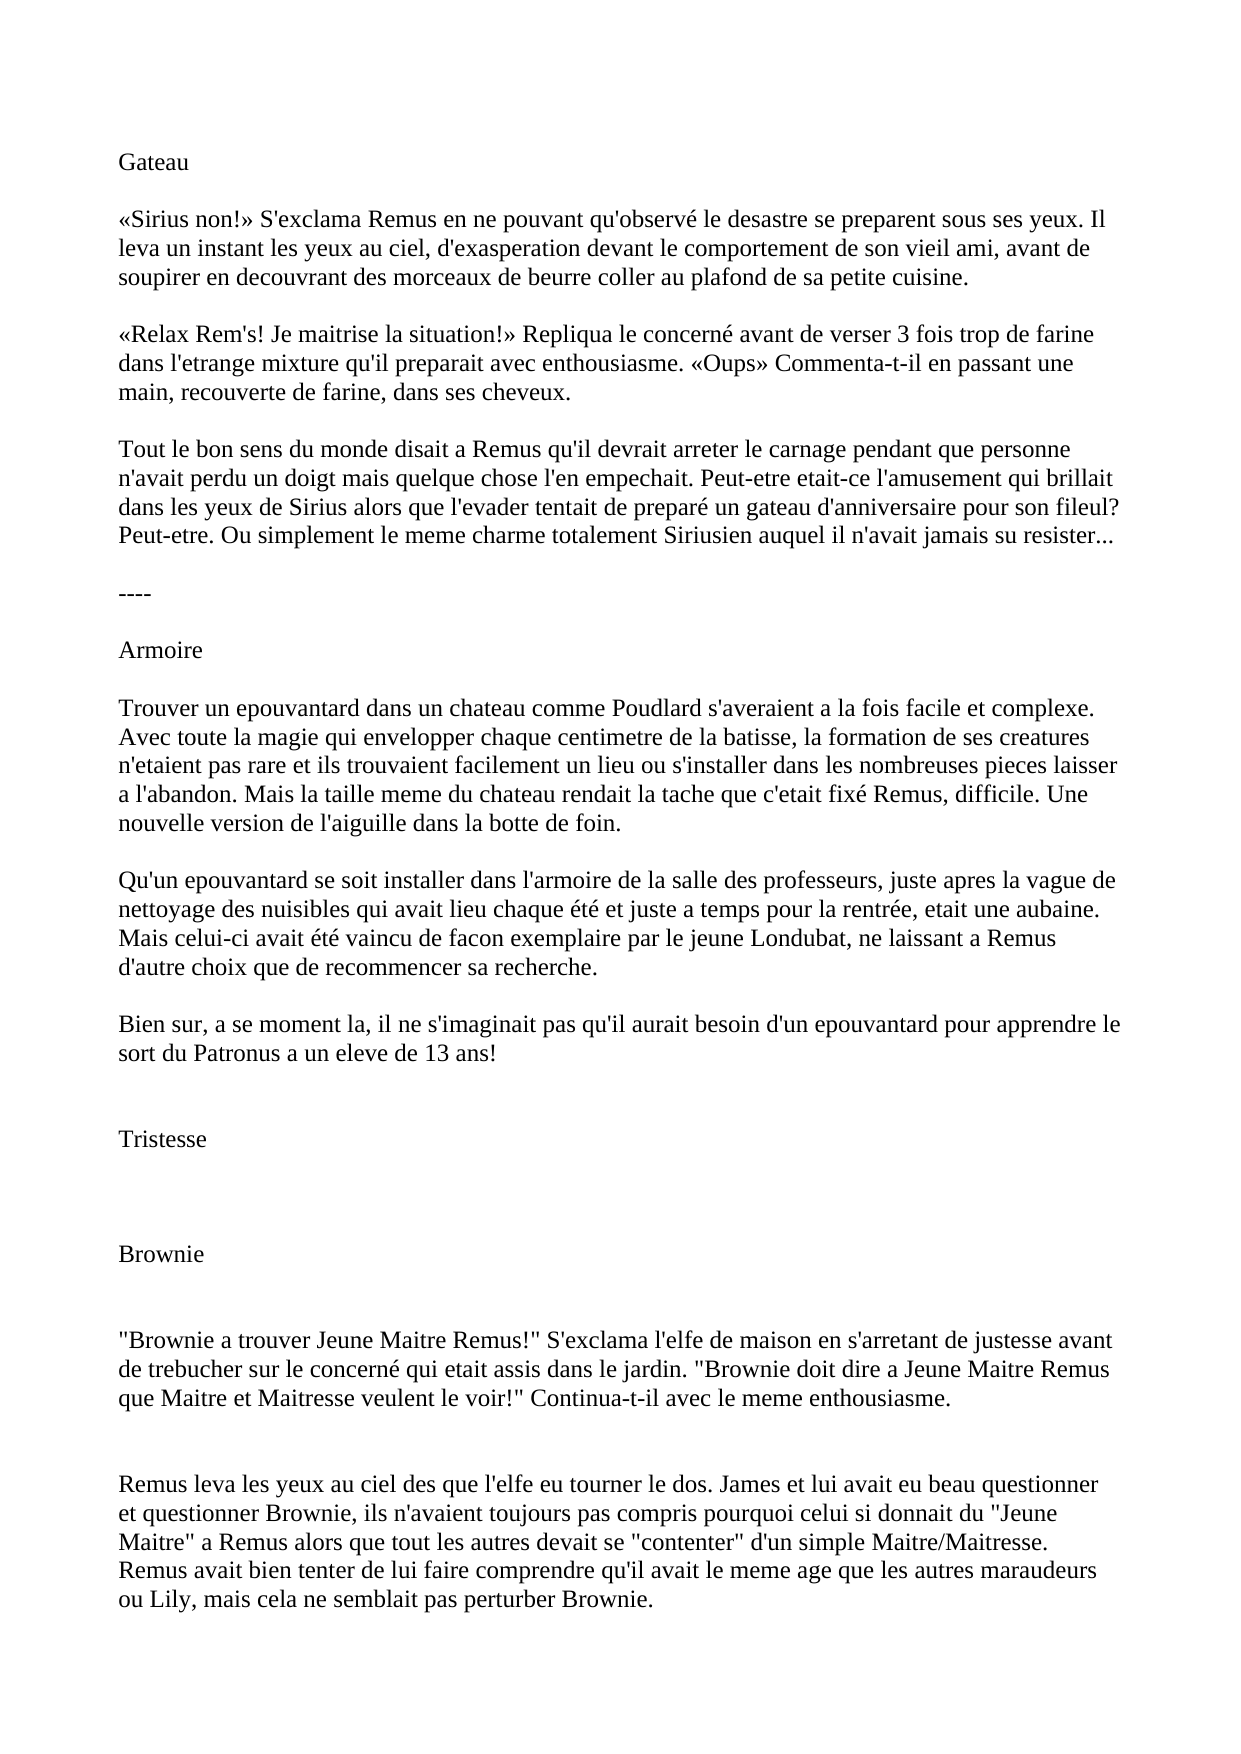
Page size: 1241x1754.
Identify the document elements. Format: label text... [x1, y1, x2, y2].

text Tristesse [118, 1124, 1122, 1153]
text Remus leva les yeux au ciel des que l'elfe eu tourner le dos. James et lui avait eu beau questionner et questionner Brownie, ils n'avaient toujours pas compris pourquoi celui si donnait du "Jeune Maitre" a Remus alors que tout les autres devait se "contenter" d'un simple Maitre/Maitresse. Remus avait bien tenter de lui faire comprendre qu'il avait le meme age que les autres maraudeurs ou Lily, mais cela ne semblait pas perturber Brownie. [118, 1469, 1122, 1613]
text Trouver un epouvantard dans un chateau comme Poudlard s'averaient a la fois facile et complexe. Avec toute la magie qui envelopper chaque centimetre de la batisse, la formation de ses creatures n'etaient pas rare et ils trouvaient facilement un lieu ou s'installer dans les nombreuses pieces laisser a l'abandon. Mais la taille meme du chateau rendait la tache que c'etait fixé Remus, difficile. Une nouvelle version de l'aiguille dans la botte de foin. [118, 693, 1122, 837]
text "Brownie a trouver Jeune Maitre Remus!" S'exclama l'elfe de maison en s'arretant de justesse avant de trebucher sur le concerné qui etait assis dans le jardin. "Brownie doit dire a Jeune Maitre Remus que Maitre et Maitresse veulent le voir!" Continua-t-il avec le meme enthousiasme. [118, 1326, 1122, 1412]
text «Sirius non!» S'exclama Remus en ne pouvant qu'observé le desastre se preparent sous ses yeux. Il leva un instant les yeux au ciel, d'exasperation devant le comportement de son vieil ami, avant de soupirer en decouvrant des morceaux de beurre coller au plafond de sa petite cuisine. [118, 204, 1122, 291]
text Qu'un epouvantard se soit installer dans l'armoire de la salle des professeurs, juste apres la vague de nettoyage des nuisibles qui avait lieu chaque été et juste a temps pour la rentrée, etait une aubaine. Mais celui-ci avait été vaincu de facon exemplaire par le jeune Londubat, ne laissant a Remus d'autre choix que de recommencer sa recherche. [118, 866, 1122, 981]
text «Relax Rem's! Je maitrise la situation!» Repliqua le concerné avant de verser 3 fois trop de farine dans l'etrange mixture qu'il preparait avec enthousiasme. «Oups» Commenta-t-il en passant une main, recouverte de farine, dans ses cheveux. [118, 319, 1122, 406]
text Gateau [118, 147, 1122, 176]
text Brownie [118, 1239, 1122, 1268]
text Armoire [118, 636, 1122, 664]
text Tout le bon sens du monde disait a Remus qu'il devrait arreter le carnage pendant que personne n'avait perdu un doigt mais quelque chose l'en empechait. Peut-etre etait-ce l'amusement qui brillait dans les yeux de Sirius alors que l'evader tentait de preparé un gateau d'anniversaire pour son fileul? Peut-etre. Ou simplement le meme charme totalement Siriusien auquel il n'avait jamais su resister... [118, 434, 1122, 549]
text Bien sur, a se moment la, il ne s'imaginait pas qu'il aurait besoin d'un epouvantard pour apprendre le sort du Patronus a un eleve de 13 ans! [118, 1009, 1122, 1067]
text ---- [118, 578, 1122, 607]
